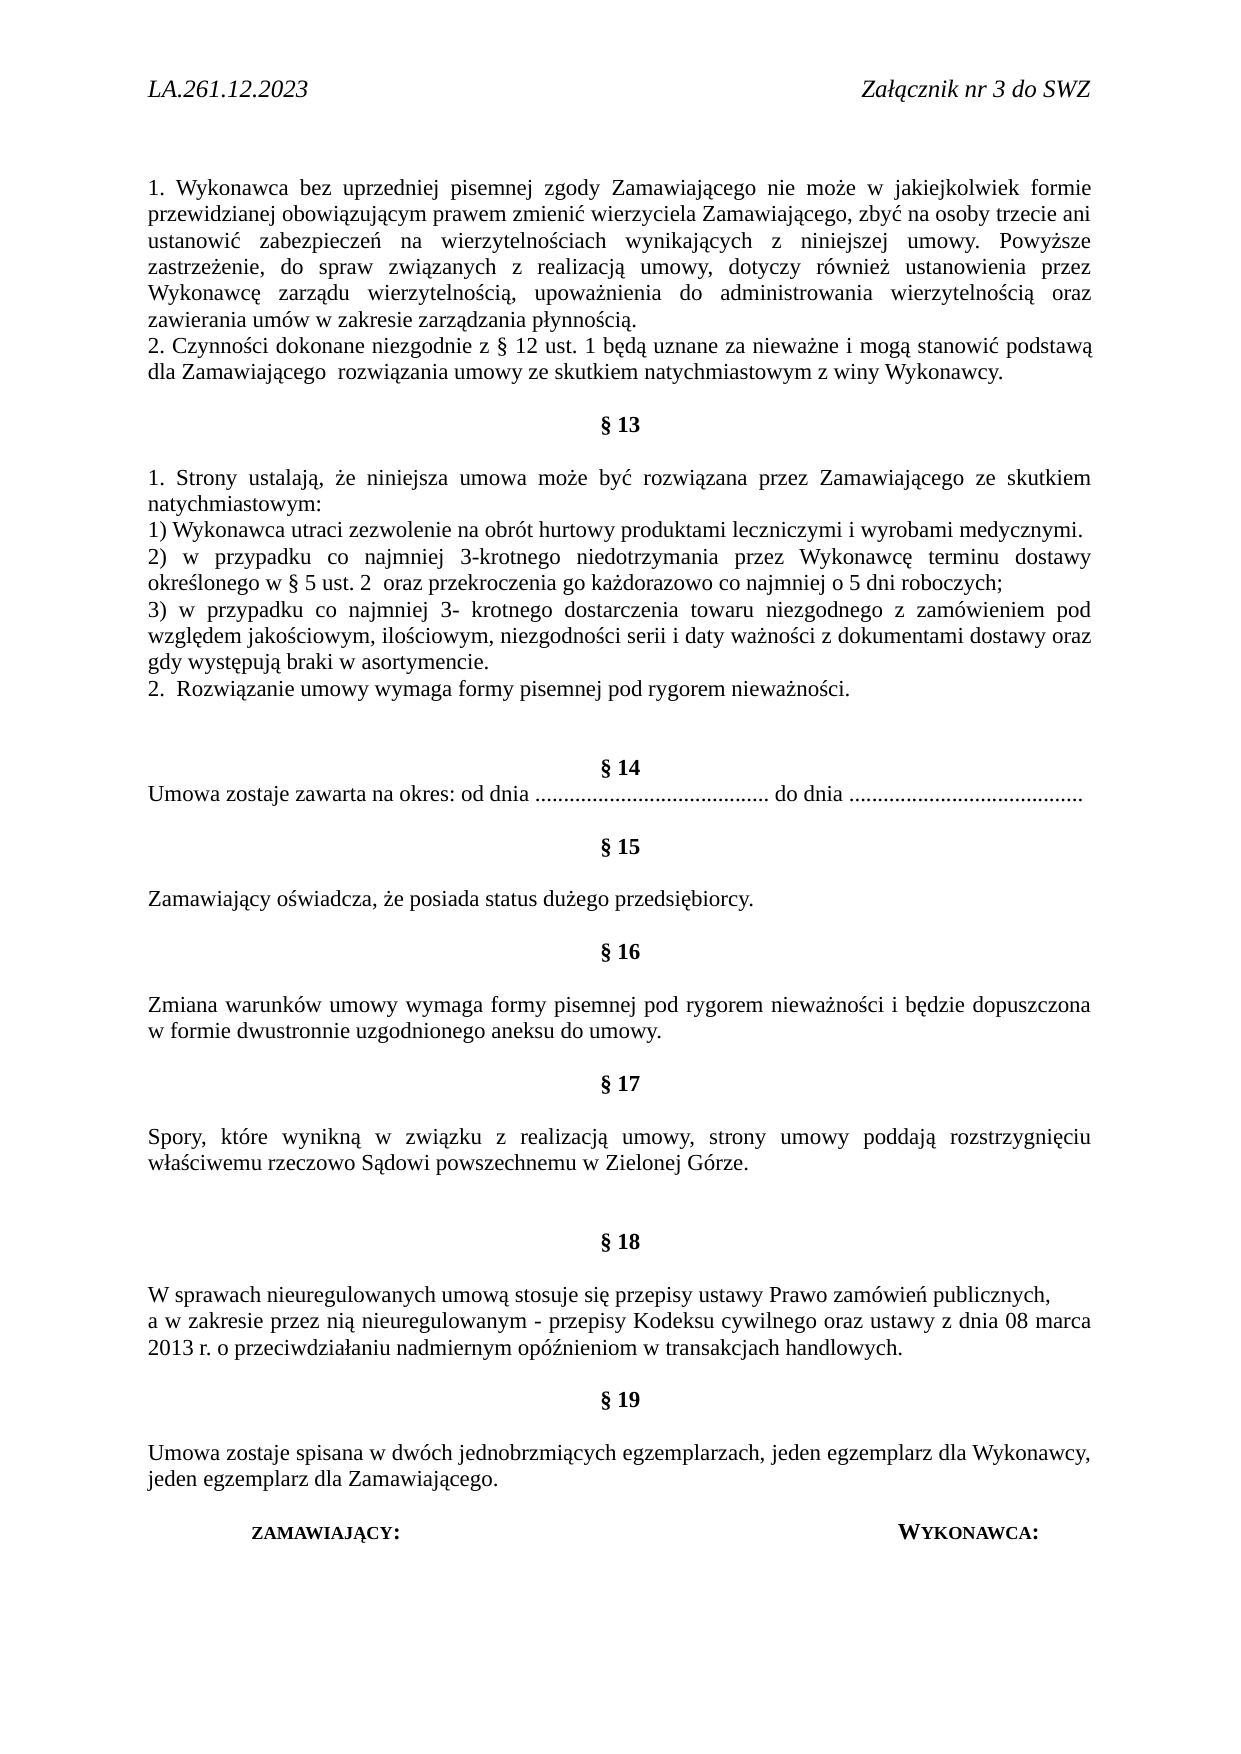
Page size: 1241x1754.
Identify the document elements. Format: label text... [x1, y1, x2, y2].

text § 14 [148, 754, 1093, 780]
text 1. Wykonawca bez uprzedniej pisemnej zgody Zamawiającego nie może w jakiejkolwiek formie przewidzianej obowiązującym prawem zmienić wierzyciela Zamawiającego, zbyć na osoby trzecie ani ustanowić zabezpieczeń na wierzytelnościach wynikających z niniejszej umowy. Powyższe zastrzeżenie, do spraw związanych z realizacją umowy, dotyczy również ustanowienia przez Wykonawcę zarządu wierzytelnością, upoważnienia do administrowania wierzytelnością oraz zawierania umów w zakresie zarządzania płynnością. [148, 174, 1093, 332]
text 3) w przypadku co najmniej 3- krotnego dostarczenia towaru niezgodnego z zamówieniem pod względem jakościowym, ilościowym, niezgodności serii i daty ważności z dokumentami dostawy oraz gdy występują braki w asortymencie. [148, 596, 1093, 675]
text Umowa zostaje spisana w dwóch jednobrzmiących egzemplarzach, jeden egzemplarz dla Wykonawcy, jeden egzemplarz dla Zamawiającego. [148, 1439, 1093, 1492]
text § 13 [148, 411, 1093, 437]
text a w zakresie przez nią nieuregulowanym - przepisy Kodeksu cywilnego oraz ustawy z dnia 08 marca 2013 r. o przeciwdziałaniu nadmiernym opóźnieniom w transakcjach handlowych. [148, 1307, 1093, 1360]
text Umowa zostaje zawarta na okres: od dnia ......................................... do dnia ......................................... [148, 780, 1093, 806]
text § 18 [148, 1228, 1093, 1254]
text Zmiana warunków umowy wymaga formy pisemnej pod rygorem nieważności i będzie dopuszczona w formie dwustronnie uzgodnionego aneksu do umowy. [148, 991, 1093, 1044]
text § 16 [148, 938, 1093, 964]
text Zamawiający oświadcza, że posiada status dużego przedsiębiorcy. [148, 886, 1093, 912]
text W sprawach nieuregulowanych umową stosuje się przepisy ustawy Prawo zamówień publicznych, [148, 1281, 1093, 1307]
text § 19 [148, 1386, 1093, 1413]
text 2. Czynności dokonane niezgodnie z § 12 ust. 1 będą uznane za nieważne i mogą stanowić podstawą dla Zamawiającego rozwiązania umowy ze skutkiem natychmiastowym z winy Wykonawcy. [148, 332, 1093, 385]
text 1) Wykonawca utraci zezwolenie na obrót hurtowy produktami leczniczymi i wyrobami medycznymi. [148, 517, 1093, 543]
text § 17 [148, 1070, 1093, 1096]
text § 15 [148, 833, 1093, 859]
text 2. Rozwiązanie umowy wymaga formy pisemnej pod rygorem nieważności. [148, 675, 1093, 701]
text zamawiający: Wykonawca: [148, 1518, 1093, 1544]
text Spory, które wynikną w związku z realizacją umowy, strony umowy poddają rozstrzygnięciu właściwemu rzeczowo Sądowi powszechnemu w Zielonej Górze. [148, 1123, 1093, 1175]
text 1. Strony ustalają, że niniejsza umowa może być rozwiązana przez Zamawiającego ze skutkiem natychmiastowym: [148, 464, 1093, 517]
text 2) w przypadku co najmniej 3-krotnego niedotrzymania przez Wykonawcę terminu dostawy określonego w § 5 ust. 2 oraz przekroczenia go każdorazowo co najmniej o 5 dni roboczych; [148, 543, 1093, 596]
